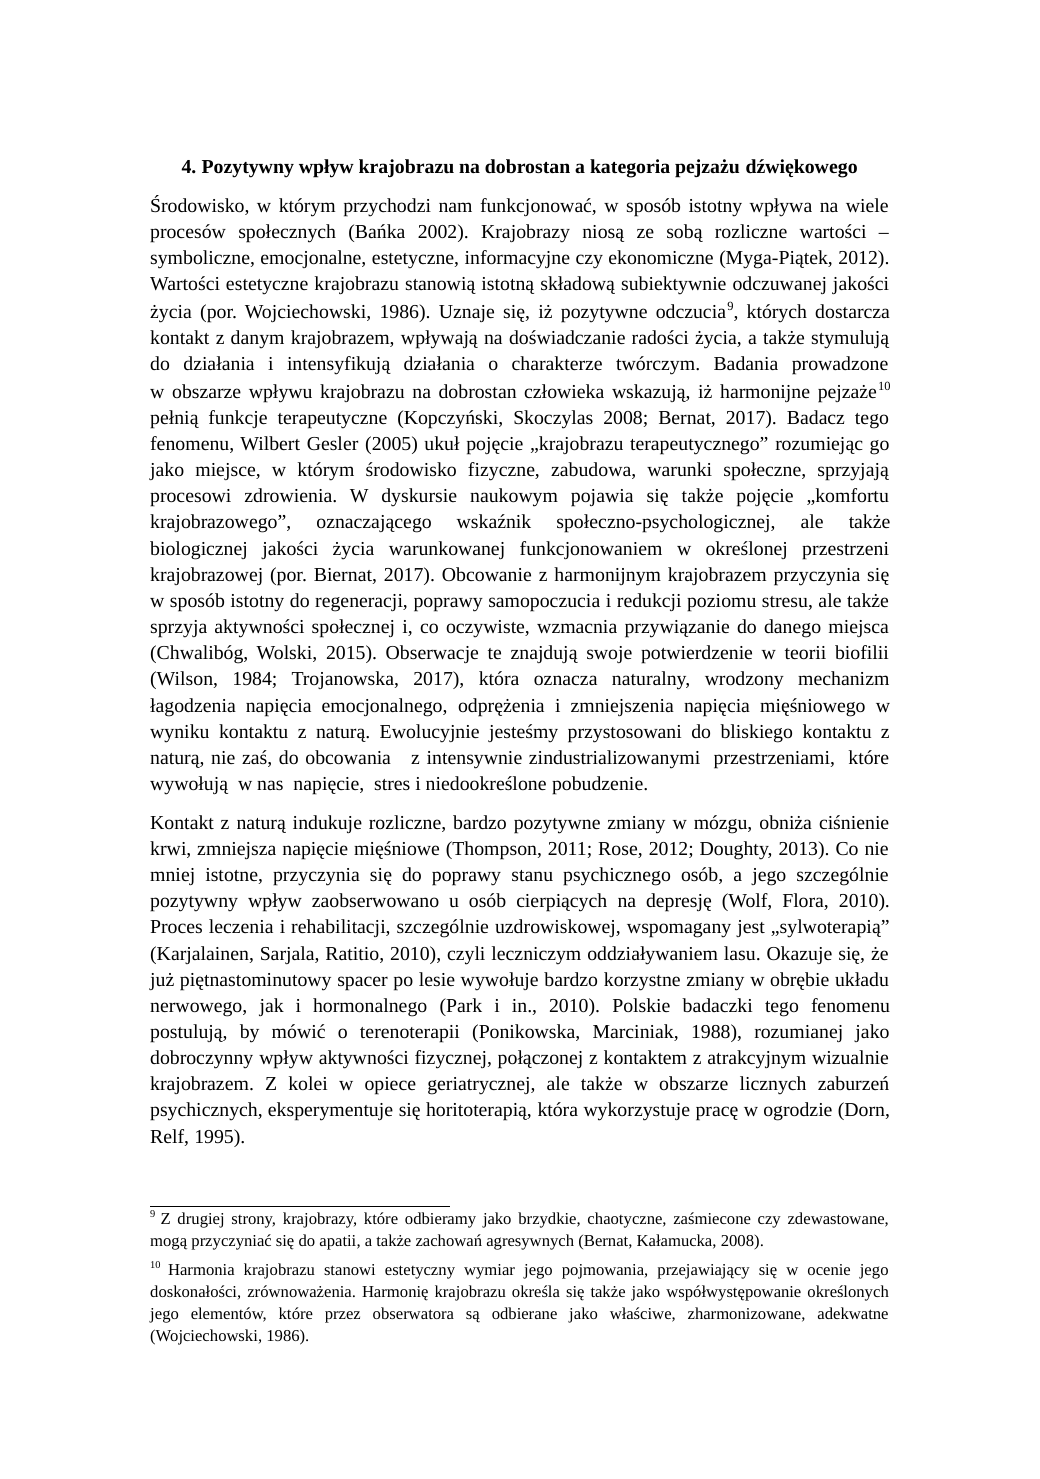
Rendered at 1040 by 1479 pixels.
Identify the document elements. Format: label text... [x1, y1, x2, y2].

text 10 Harmonia krajobrazu stanowi estetyczny wymiar jego pojmowania, przejawiający się w ocenie jego doskonałości, zrównoważenia. Harmonię krajobrazu określa się także jako współwystępowanie określonych jego elementów, które przez obserwatora są odbierane jako właściwe, zharmonizowane, adekwatne (Wojciechowski, 1986). [150, 1259, 889, 1345]
subtitle Pozytywny wpływ krajobrazu na dobrostan a kategoria pejzażu dźwiękowego [181, 155, 904, 178]
text Kontakt z naturą indukuje rozliczne, bardzo pozytywne zmiany w mózgu, obniża ciśnienie krwi, zmniejsza napięcie mięśniowe (Thompson, 2011; Rose, 2012; Doughty, 2013). Co nie mniej istotne, przyczynia się do poprawy stanu psychicznego osób, a jego szczególnie pozytywny wpływ zaobserwowano u osób cierpiących na depresję (Wolf, Flora, 2010). Proces leczenia i rehabilitacji, szczególnie uzdrowiskowej, wspomagany jest „sylwoterapią” (Karjalainen, Sarjala, Ratitio, 2010), czyli leczniczym oddziaływaniem lasu. Okazuje się, że już piętnastominutowy spacer po lesie wywołuje bardzo korzystne zmiany w obrębie układu nerwowego, jak i hormonalnego (Park i in., 2010). Polskie badaczki tego fenomenu postulują, by mówić o terenoterapii (Ponikowska, Marciniak, 1988), rozumianej jako dobroczynny wpływ aktywności fizycznej, połączonej z kontaktem z atrakcyjnym wizualnie krajobrazem. Z kolei w opiece geriatrycznej, ale także w obszarze licznych zaburzeń psychicznych, eksperymentuje się horitoterapią, która wykorzystuje pracę w ogrodzie (Dorn, Relf, 1995). [150, 811, 890, 1147]
text Środowisko, w którym przychodzi nam funkcjonować, w sposób istotny wpływa na wiele procesów społecznych (Bańka 2002). Krajobrazy niosą ze sobą rozliczne wartości – symboliczne, emocjonalne, estetyczne, informacyjne czy ekonomiczne (Myga-Piątek, 2012). Wartości estetyczne krajobrazu stanowią istotną składową subiektywnie odczuwanej jakości życia (por. Wojciechowski, 1986). Uznaje się, iż pozytywne odczucia9, których dostarcza kontakt z danym krajobrazem, wpływają na doświadczanie radości życia, a także stymulują do działania i intensyfikują działania o charakterze twórczym. Badania prowadzone w obszarze wpływu krajobrazu na dobrostan człowieka wskazują, iż harmonijne pejzaże10 pełnią funkcje terapeutyczne (Kopczyński, Skoczylas 2008; Bernat, 2017). Badacz tego fenomenu, Wilbert Gesler (2005) ukuł pojęcie „krajobrazu terapeutycznego” rozumiejąc go jako miejsce, w którym środowisko fizyczne, zabudowa, warunki społeczne, sprzyjają procesowi zdrowienia. W dyskursie naukowym pojawia się także pojęcie „komfortu krajobrazowego”, oznaczającego wskaźnik społeczno-psychologicznej, ale także biologicznej jakości życia warunkowanej funkcjonowaniem w określonej przestrzeni krajobrazowej (por. Biernat, 2017). Obcowanie z harmonijnym krajobrazem przyczynia się w sposób istotny do regeneracji, poprawy samopoczucia i redukcji poziomu stresu, ale także sprzyja aktywności społecznej i, co oczywiste, wzmacnia przywiązanie do danego miejsca (Chwalibóg, Wolski, 2015). Obserwacje te znajdują swoje potwierdzenie w teorii biofilii (Wilson, 1984; Trojanowska, 2017), która oznacza naturalny, wrodzony mechanizm łagodzenia napięcia emocjonalnego, odprężenia i zmniejszenia napięcia mięśniowego w wyniku kontaktu z naturą. Ewolucyjnie jesteśmy przystosowani do bliskiego kontaktu z naturą, nie zaś, do obcowania z intensywnie zindustrializowanymi przestrzeniami, które wywołują w nas napięcie, stres i niedookreślone pobudzenie. [150, 194, 890, 795]
text 9 Z drugiej strony, krajobrazy, które odbieramy jako brzydkie, chaotyczne, zaśmiecone czy zdewastowane, mogą przyczyniać się do apatii, a także zachowań agresywnych (Bernat, Kałamucka, 2008). [150, 1208, 890, 1250]
